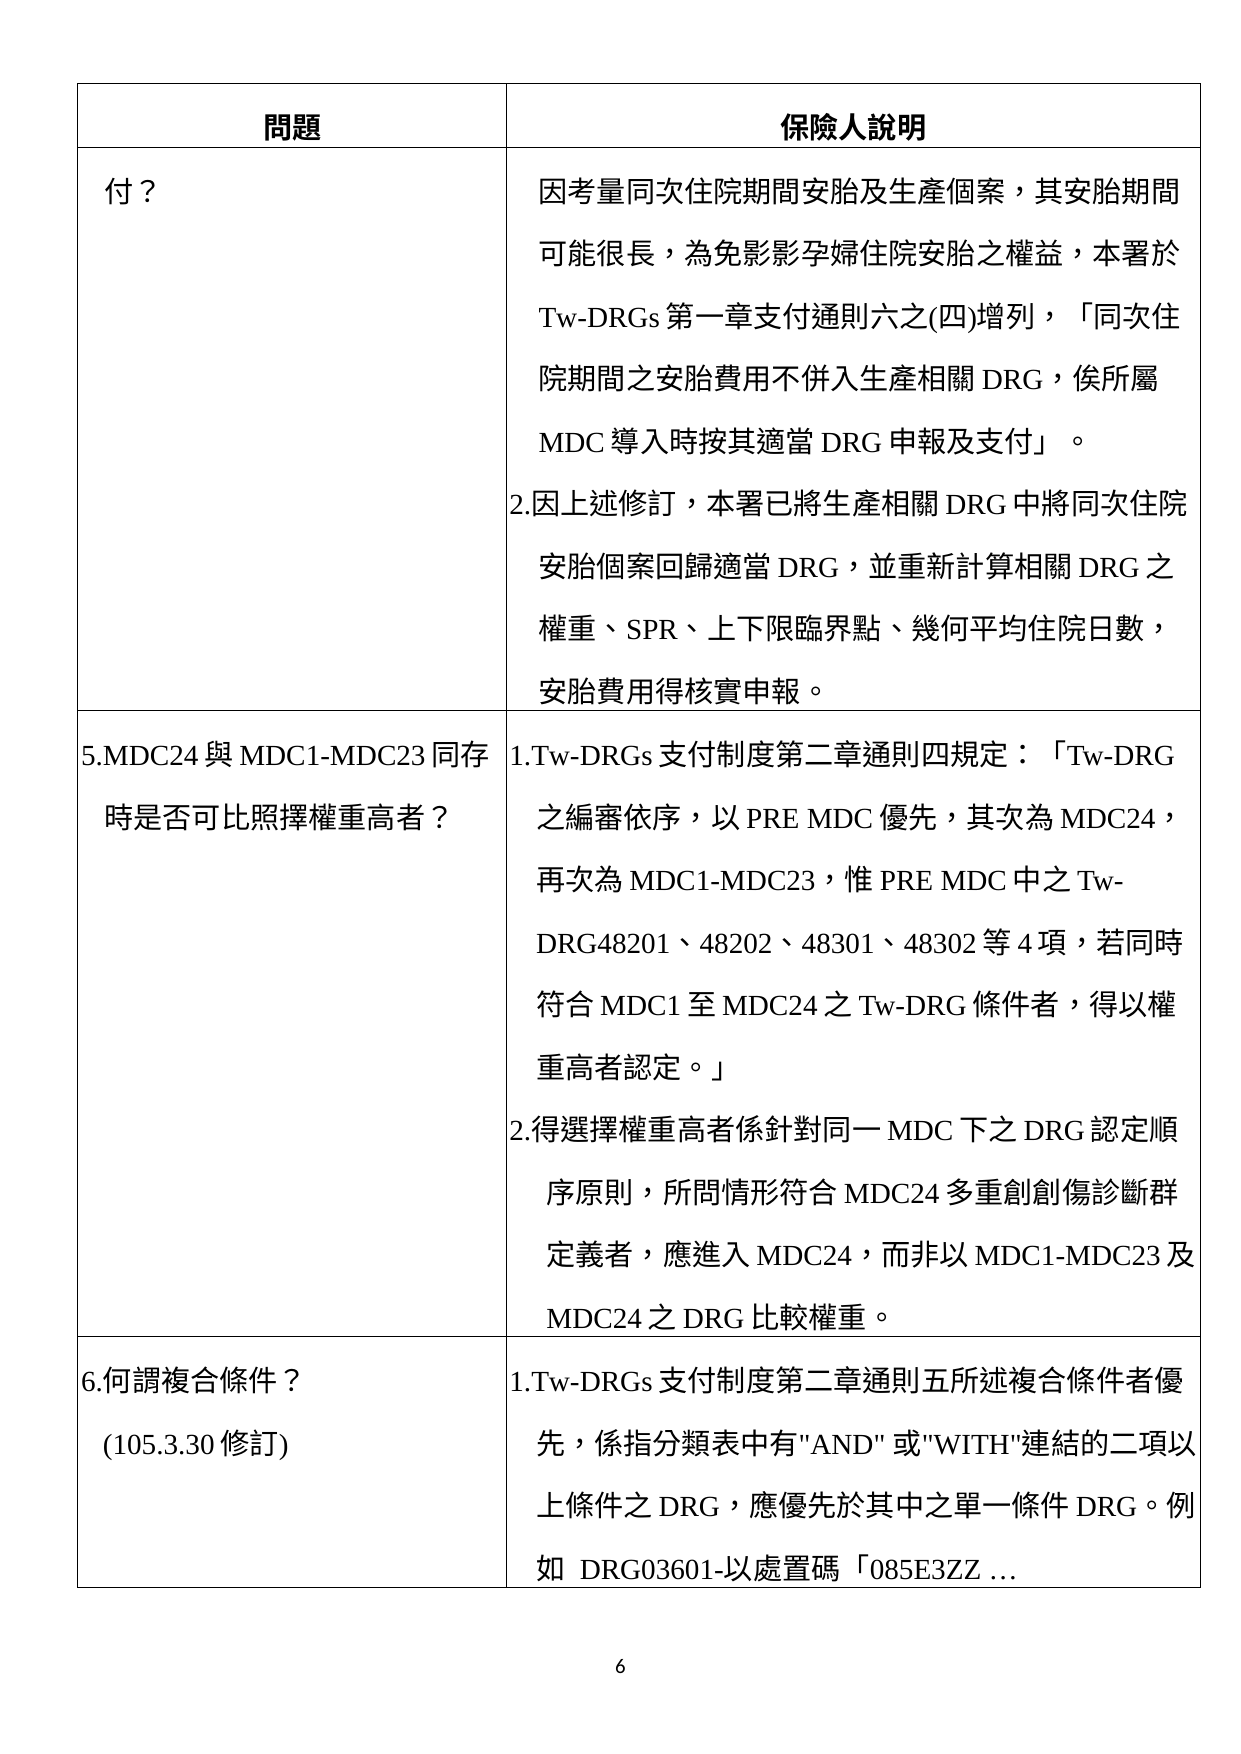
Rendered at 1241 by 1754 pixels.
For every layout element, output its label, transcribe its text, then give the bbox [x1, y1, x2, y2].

table_cell [48, 710, 77, 1336]
table_cell [48, 147, 77, 710]
table_header [48, 83, 77, 147]
table_header 問題 [78, 84, 506, 147]
table_cell 5.MDC24與MDC1-MDC23同存時是否可比照擇權重高者？ [78, 711, 506, 1336]
table_cell 1.Tw-DRGs支付制度第二章通則五所述複合條件者優先，係指分類表中有"AND" 或"WITH"連結的二項以上條件之DRG，應優先於其中之單一條件DRG。例如 DRG03601-以處置碼「085E3ZZ … [507, 1337, 1200, 1587]
table_cell [48, 1336, 77, 1587]
table_cell 付？ [78, 148, 506, 710]
table_cell 因考量同次住院期間安胎及生產個案，其安胎期間可能很長，為免影影孕婦住院安胎之權益，本署於 Tw-DRGs第一章支付通則六之(四)增列，「同次住院期間之安胎費用不併入生產相關DRG，俟所屬MDC導入時按其適當DRG申報及支付」。 2.因上述修訂，本署已將生產相關DRG中將同次住院安胎個案回歸適當DRG，並重新計算相關DRG之權重、SPR、上下限臨界點、幾何平均住院日數，安胎費用得核實申報。 [507, 148, 1200, 710]
table_cell 1.Tw-DRGs支付制度第二章通則四規定：「Tw-DRG之編審依序，以PRE MDC優先，其次為MDC24，再次為MDC1-MDC23，惟PRE MDC中之Tw-DRG48201、48202、48301、48302等4項，若同時符合MDC1至MDC24之Tw-DRG條件者，得以權重高者認定。」 2.得選擇權重高者係針對同一MDC下之DRG認定順序原則，所問情形符合MDC24多重創創傷診斷群定義者，應進入MDC24，而非以MDC1-MDC23及MDC24之DRG比較權重。 [507, 711, 1200, 1336]
table_header 保險人說明 [507, 84, 1200, 147]
table_cell 6.何謂複合條件？ (105.3.30修訂) [78, 1337, 506, 1587]
